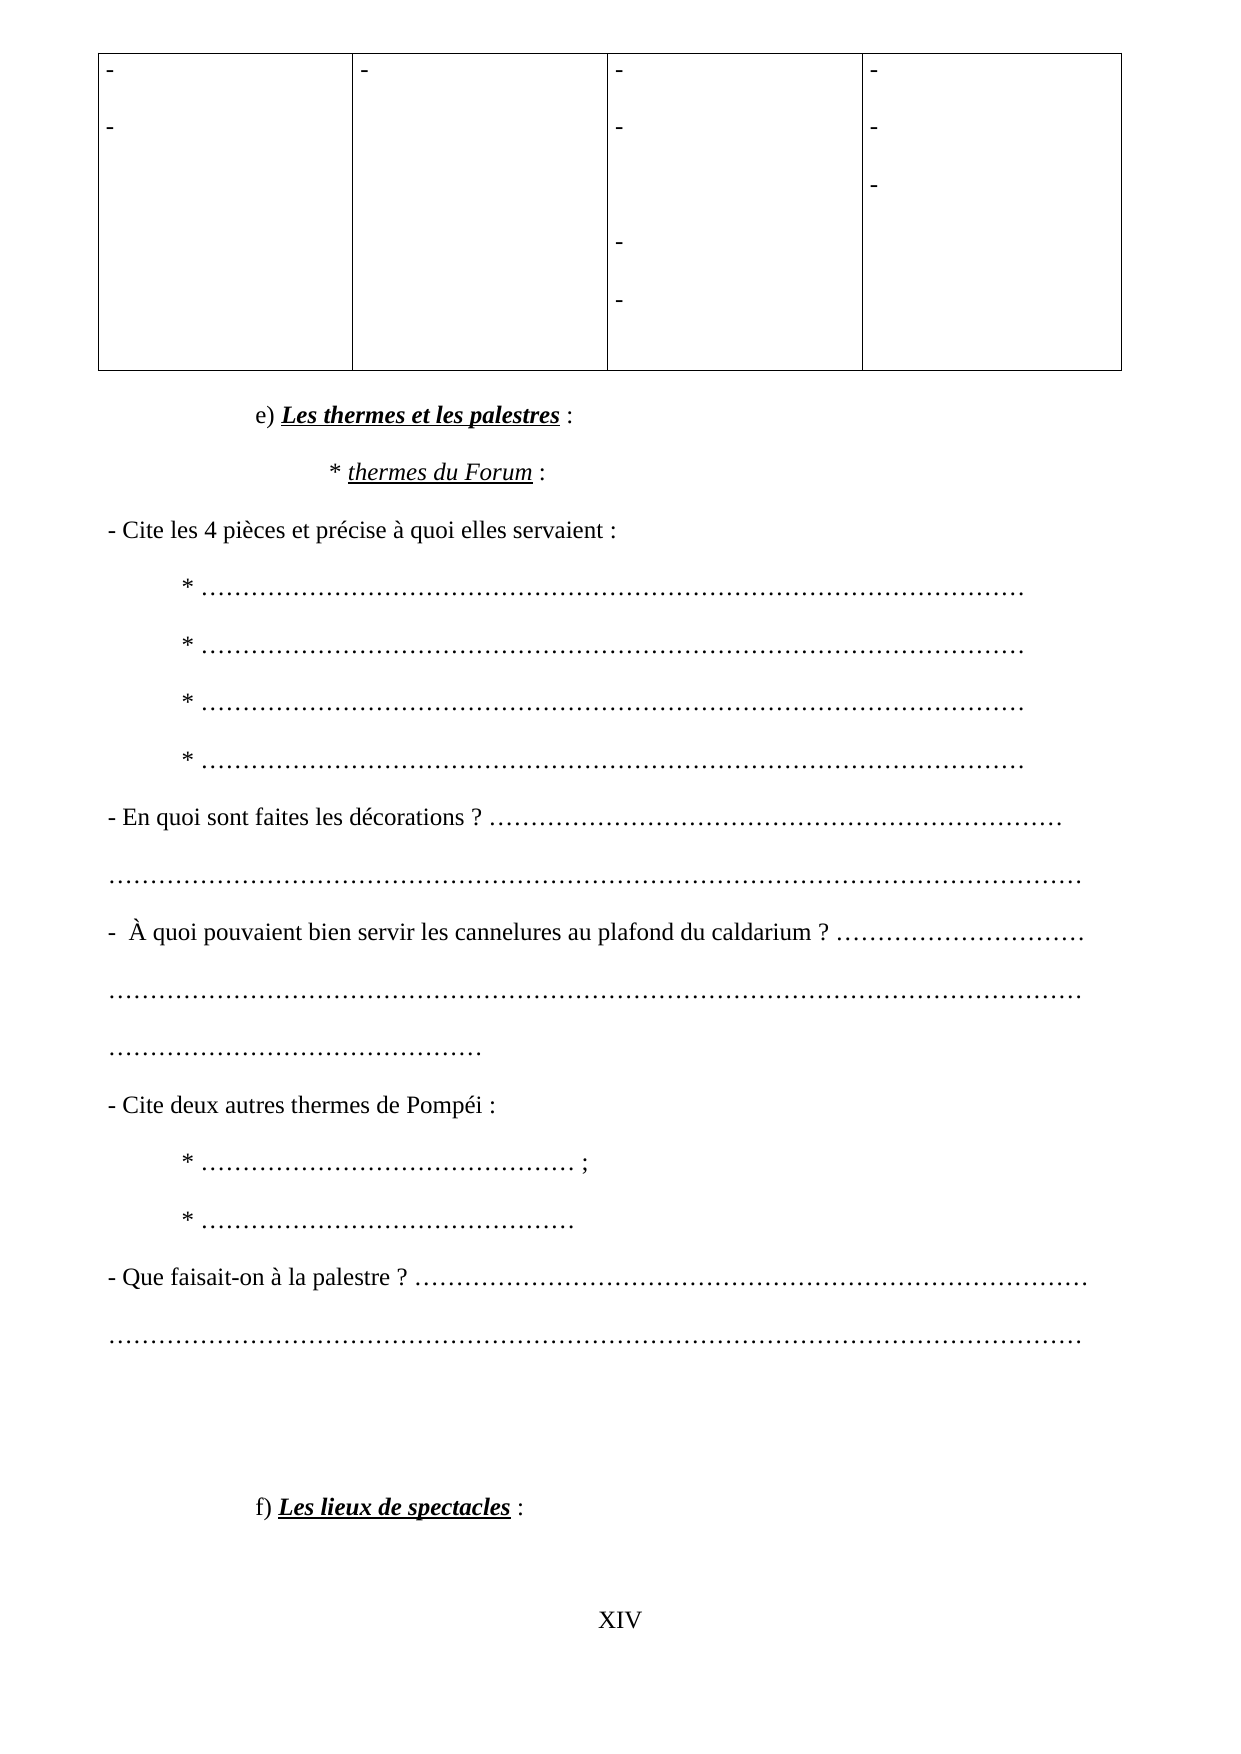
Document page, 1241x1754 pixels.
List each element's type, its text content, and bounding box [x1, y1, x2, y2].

text ……………………………………………………………………………………………………… [108, 1320, 1132, 1348]
text * ……………………………………………………………………………………… [108, 745, 1132, 773]
text ……………………………………………………………………………………………………… [108, 860, 1132, 888]
text * ……………………………………… [108, 1205, 1132, 1233]
table_cell - - - [863, 54, 1121, 370]
text e) Les thermes et les palestres : [108, 400, 1132, 428]
table_cell - - [99, 54, 352, 370]
text - Cite deux autres thermes de Pompéi : [108, 1090, 1132, 1118]
text * ……………………………………………………………………………………… [108, 687, 1132, 716]
text * ……………………………………………………………………………………… [108, 630, 1132, 658]
text * ……………………………………… ; [108, 1147, 1132, 1176]
text - À quoi pouvaient bien servir les cannelures au plafond du caldarium ? ………………………… [108, 917, 1132, 946]
text f) Les lieux de spectacles : [108, 1492, 1132, 1521]
text * thermes du Forum : [108, 457, 1132, 486]
text ……………………………………… [108, 1032, 1132, 1061]
table_cell - - - - [608, 54, 862, 370]
table_cell - [353, 54, 607, 370]
text - En quoi sont faites les décorations ? …………………………………………………………… [108, 802, 1132, 831]
text ……………………………………………………………………………………………………… [108, 975, 1132, 1003]
text - Cite les 4 pièces et précise à quoi elles servaient : [108, 515, 1132, 543]
text * ……………………………………………………………………………………… [108, 572, 1132, 601]
text - Que faisait-on à la palestre ? ……………………………………………………………………… [108, 1262, 1132, 1291]
